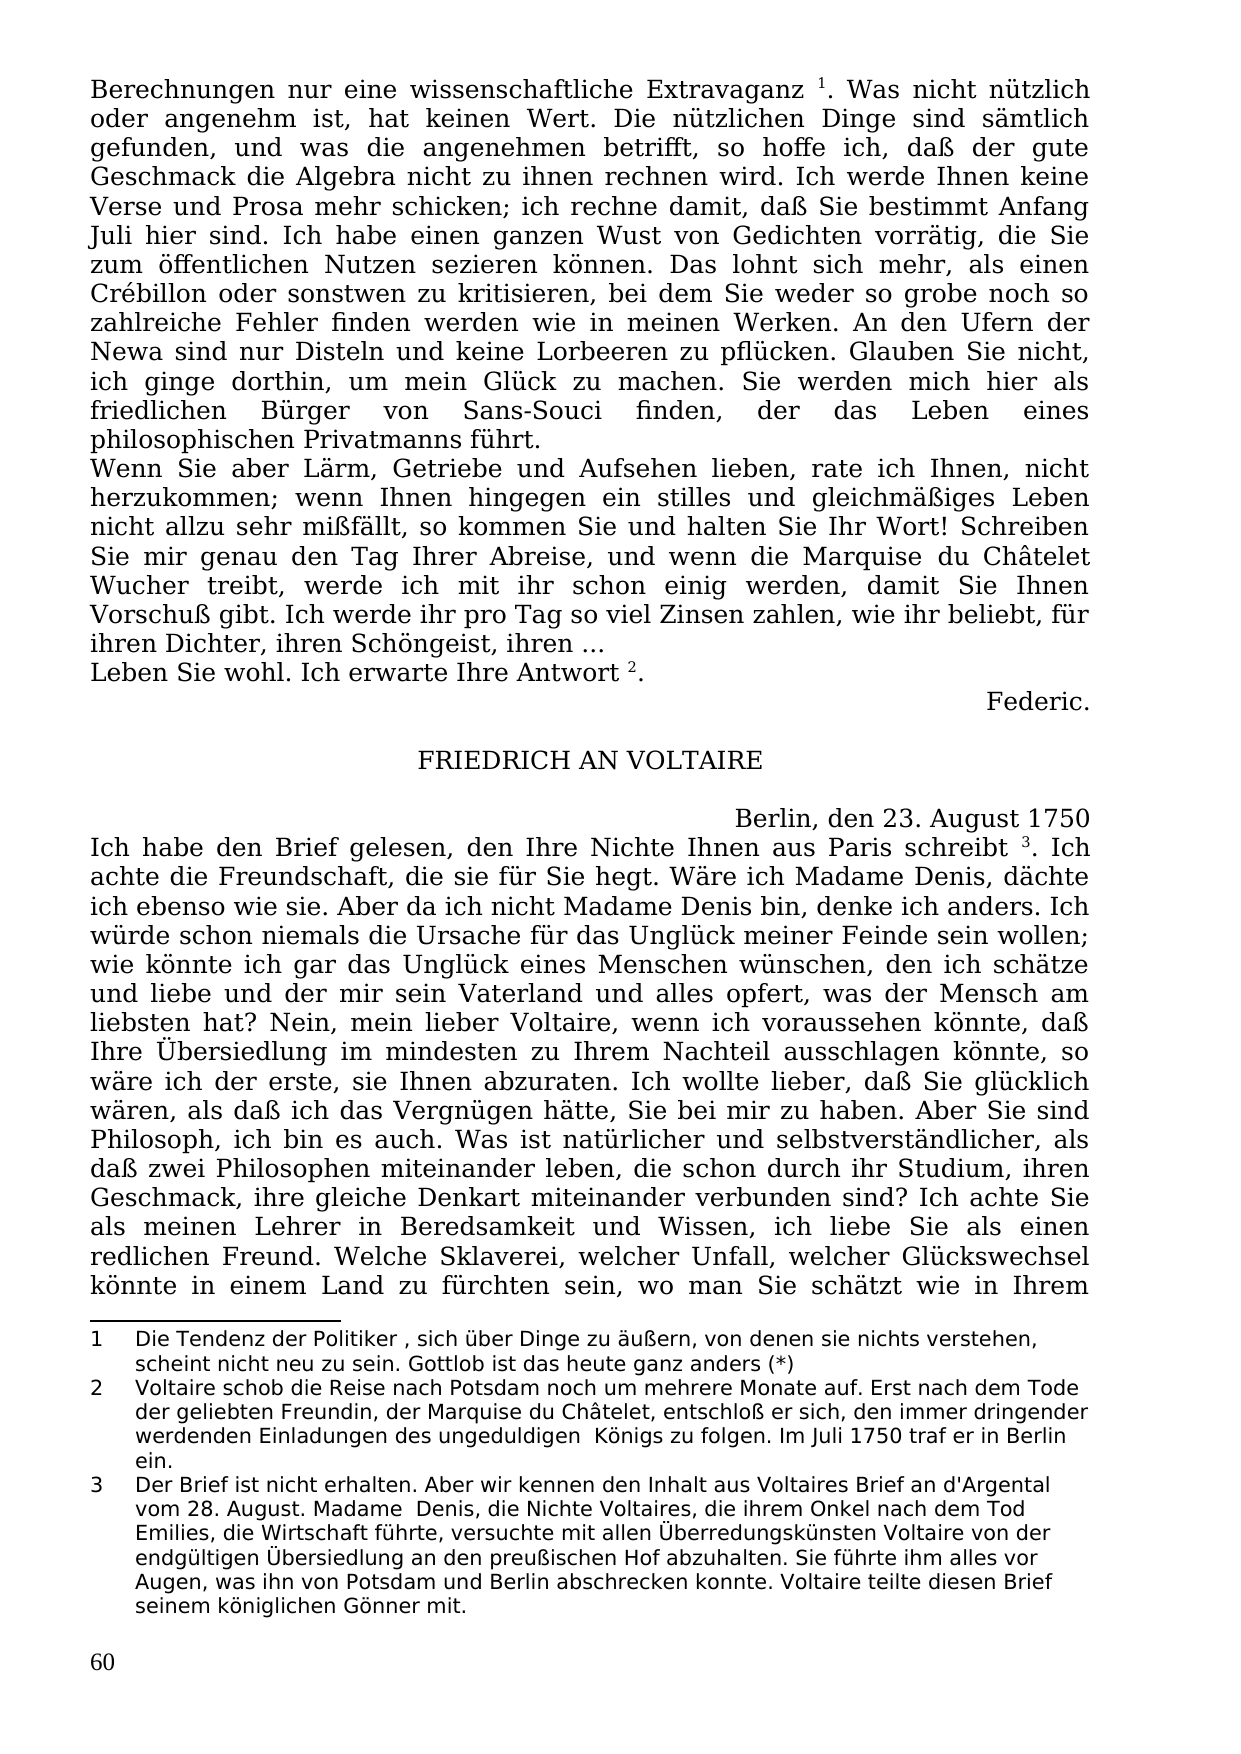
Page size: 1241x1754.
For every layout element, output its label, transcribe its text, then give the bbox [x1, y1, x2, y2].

text Federic. [90, 687, 1091, 717]
text Die Tendenz der Politiker , sich über Dinge zu äußern, von denen sie nichts verstehen, scheint nicht neu zu sein. Gottlob ist das heute ganz anders (*) [90, 1327, 1091, 1376]
text Wenn Sie aber Lärm, Getriebe und Aufsehen lieben, rate ich Ihnen, nicht herzukommen; wenn Ihnen hingegen ein stilles und gleichmäßiges Leben nicht allzu sehr mißfällt, so kommen Sie und halten Sie Ihr Wort! Schreiben Sie mir genau den Tag Ihrer Abreise, und wenn die Marquise du Châtelet Wucher treibt, werde ich mit ihr schon einig werden, damit Sie Ihnen Vorschuß gibt. Ich werde ihr pro Tag so viel Zinsen zahlen, wie ihr beliebt, für ihren Dichter, ihren Schöngeist, ihren ... [90, 454, 1091, 658]
text Leben Sie wohl. Ich erwarte Ihre Antwort . [90, 658, 1091, 687]
text FRIEDRICH AN VOLTAIRE [90, 746, 1091, 775]
text Berlin, den 23. August 1750 [90, 804, 1091, 833]
text Voltaire schob die Reise nach Potsdam noch um mehrere Monate auf. Erst nach dem Tode der geliebten Freundin, der Marquise du Châtelet, entschloß er sich, den immer dringender werdenden Einladungen des ungeduldigen Königs zu folgen. Im Juli 1750 traf er in Berlin ein. [90, 1376, 1091, 1473]
text Berechnungen nur eine wissenschaftliche Extravaganz . Was nicht nützlich oder angenehm ist, hat keinen Wert. Die nützlichen Dinge sind sämtlich gefunden, und was die angenehmen betrifft, so hoffe ich, daß der gute Geschmack die Algebra nicht zu ihnen rechnen wird. Ich werde Ihnen keine Verse und Prosa mehr schicken; ich rechne damit, daß Sie bestimmt Anfang Juli hier sind. Ich habe einen ganzen Wust von Gedichten vorrätig, die Sie zum öffentlichen Nutzen sezieren können. Das lohnt sich mehr, als einen Crébillon oder sonstwen zu kritisieren, bei dem Sie weder so grobe noch so zahlreiche Fehler finden werden wie in meinen Werken. An den Ufern der Newa sind nur Disteln und keine Lorbeeren zu pflücken. Glauben Sie nicht, ich ginge dorthin, um mein Glück zu machen. Sie werden mich hier als friedlichen Bürger von Sans-Souci finden, der das Leben eines philosophischen Privatmanns führt. [90, 75, 1091, 454]
text Der Brief ist nicht erhalten. Aber wir kennen den Inhalt aus Voltaires Brief an d'Argental vom 28. August. Madame Denis, die Nichte Voltaires, die ihrem Onkel nach dem Tod Emilies, die Wirtschaft führte, versuchte mit allen Überredungskünsten Voltaire von der endgültigen Übersiedlung an den preußischen Hof abzuhalten. Sie führte ihm alles vor Augen, was ihn von Potsdam und Berlin abschrecken konnte. Voltaire teilte diesen Brief seinem königlichen Gönner mit. [90, 1473, 1091, 1618]
text Ich habe den Brief gelesen, den Ihre Nichte Ihnen aus Paris schreibt . Ich achte die Freundschaft, die sie für Sie hegt. Wäre ich Madame Denis, dächte ich ebenso wie sie. Aber da ich nicht Madame Denis bin, denke ich anders. Ich würde schon niemals die Ursache für das Unglück meiner Feinde sein wollen; wie könnte ich gar das Unglück eines Menschen wünschen, den ich schätze und liebe und der mir sein Vaterland und alles opfert, was der Mensch am liebsten hat? Nein, mein lieber Voltaire, wenn ich voraussehen könnte, daß Ihre Übersiedlung im mindesten zu Ihrem Nachteil ausschlagen könnte, so wäre ich der erste, sie Ihnen abzuraten. Ich wollte lieber, daß Sie glücklich wären, als daß ich das Vergnügen hätte, Sie bei mir zu haben. Aber Sie sind Philosoph, ich bin es auch. Was ist natürlicher und selbstverständlicher, als daß zwei Philosophen miteinander leben, die schon durch ihr Studium, ihren Geschmack, ihre gleiche Denkart miteinander verbunden sind? Ich achte Sie als meinen Lehrer in Beredsamkeit und Wissen, ich liebe Sie als einen redlichen Freund. Welche Sklaverei, welcher Unfall, welcher Glückswechsel könnte in einem Land zu fürchten sein, wo man Sie schätzt wie in Ihrem [90, 833, 1091, 1300]
